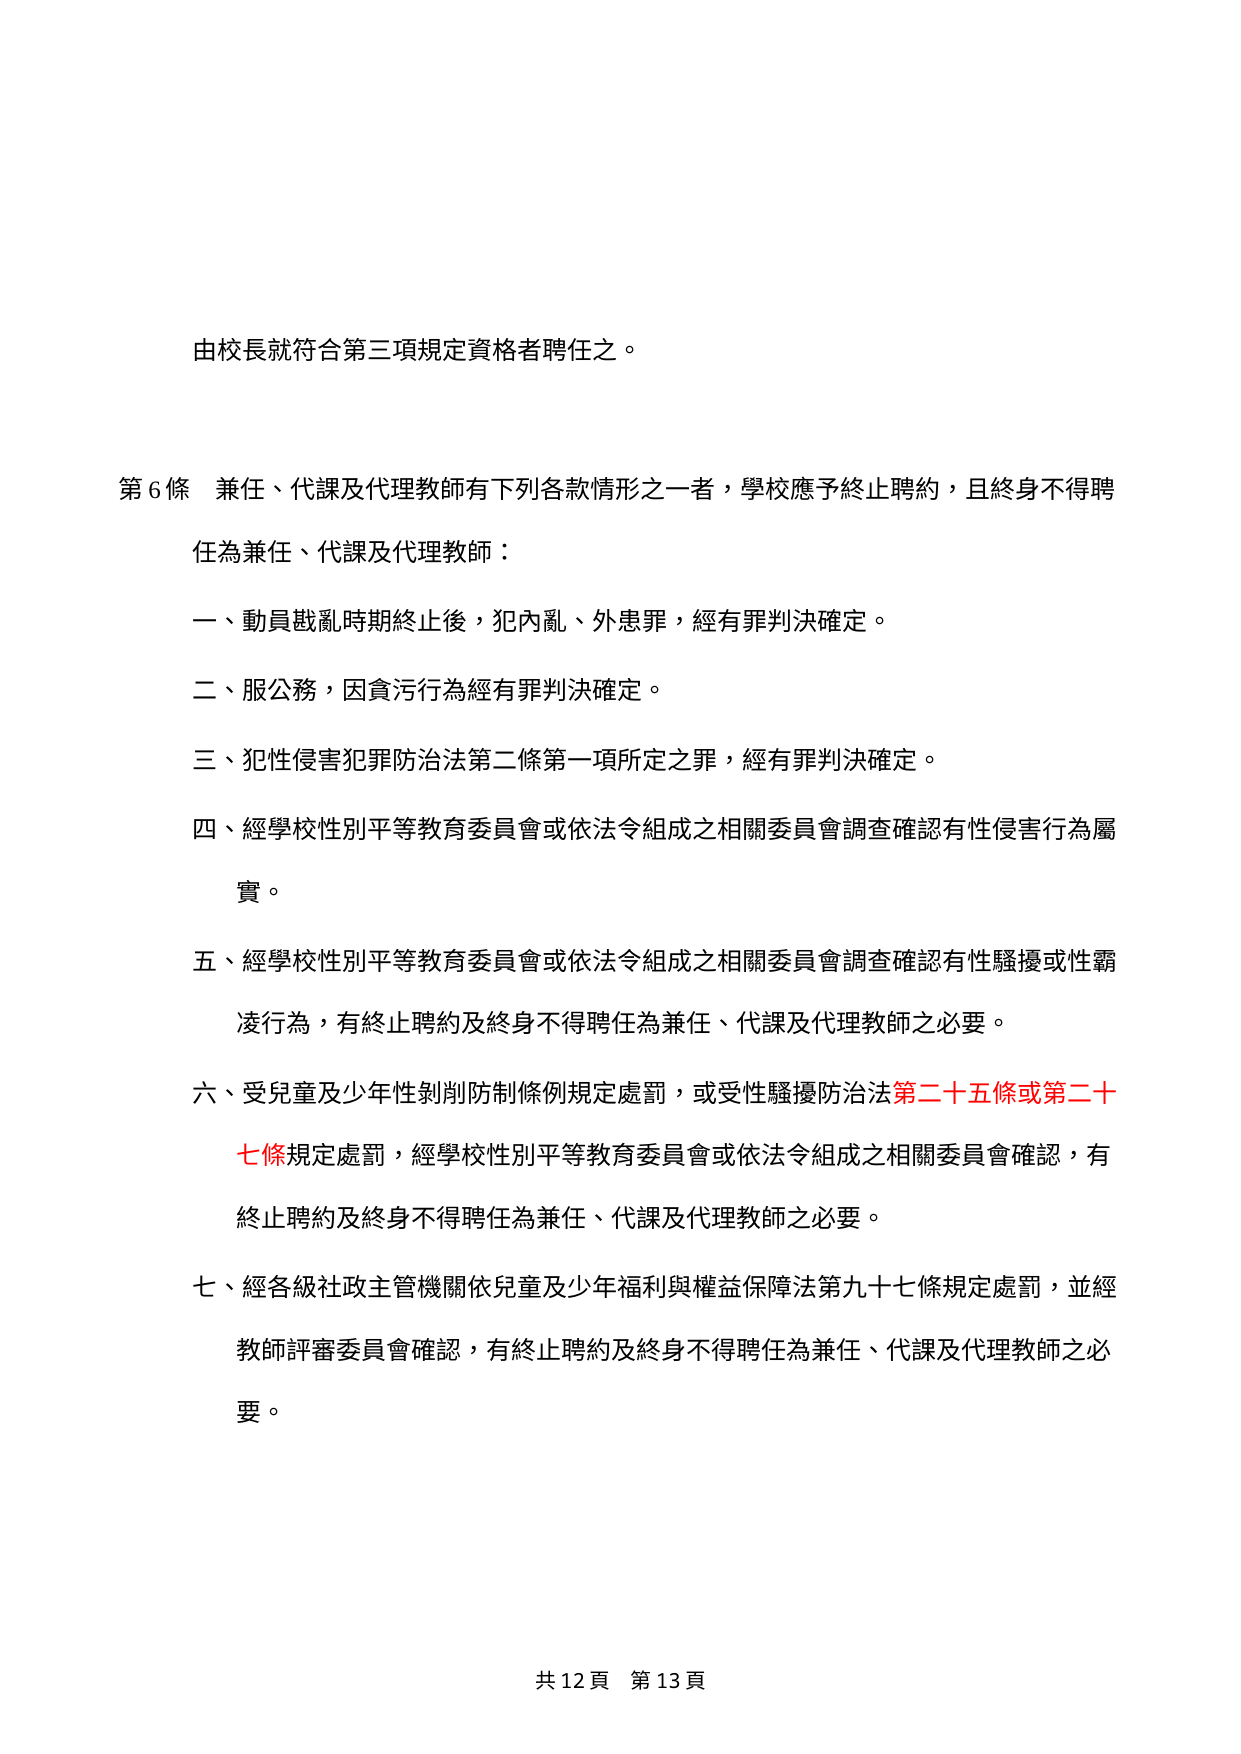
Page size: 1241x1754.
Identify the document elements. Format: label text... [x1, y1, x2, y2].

text 學校聘任未滿三個月之代課或代理教師，得免經公開甄選及教師評審委員會審查程序，由校長就符合第三項規定資格者聘任之。 [192, 307, 1122, 370]
text 六、受兒童及少年性剝削防制條例規定處罰，或受性騷擾防治法第二十五條或第二十七條規定處罰，經學校性別平等教育委員會或依法令組成之相關委員會確認，有終止聘約及終身不得聘任為兼任、代課及代理教師之必要。 [192, 1050, 1122, 1237]
text 五、經學校性別平等教育委員會或依法令組成之相關委員會調查確認有性騷擾或性霸凌行為，有終止聘約及終身不得聘任為兼任、代課及代理教師之必要。 [192, 918, 1122, 1043]
text 一、動員戡亂時期終止後，犯內亂、外患罪，經有罪判決確定。 [192, 578, 1122, 640]
text 二、服公務，因貪污行為經有罪判決確定。 [192, 647, 1122, 710]
text 三、犯性侵害犯罪防治法第二條第一項所定之罪，經有罪判決確定。 [192, 717, 1122, 779]
text 七、經各級社政主管機關依兒童及少年福利與權益保障法第九十七條規定處罰，並經教師評審委員會確認，有終止聘約及終身不得聘任為兼任、代課及代理教師之必要。 [192, 1244, 1122, 1432]
text 第6條 兼任、代課及代理教師有下列各款情形之一者，學校應予終止聘約，且終身不得聘任為兼任、代課及代理教師： [118, 446, 1122, 571]
text 四、經學校性別平等教育委員會或依法令組成之相關委員會調查確認有性侵害行為屬實。 [192, 786, 1122, 911]
